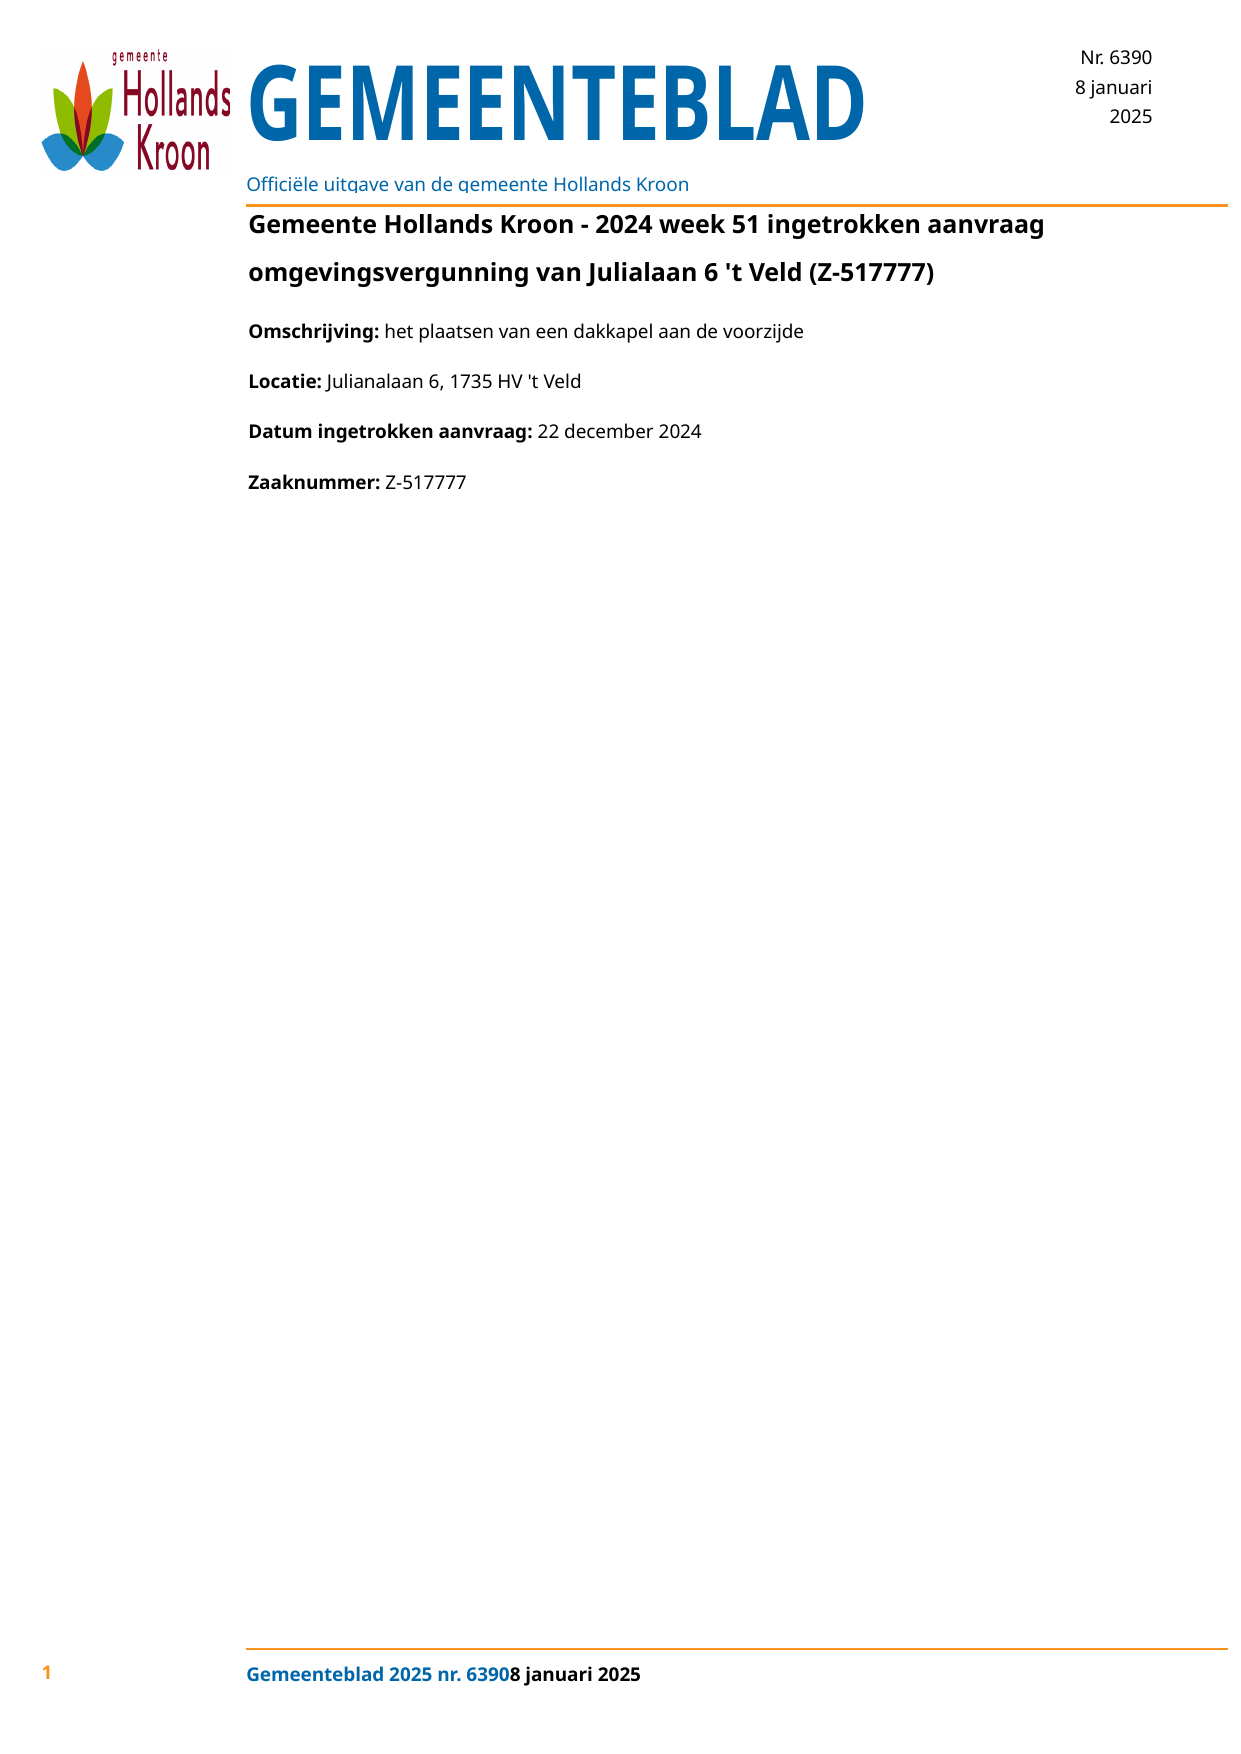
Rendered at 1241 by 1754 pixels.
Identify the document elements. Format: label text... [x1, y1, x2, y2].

text Gemeente Hollands Kroon - 2024 week 51 ingetrokken aanvraag omgevingsvergunning van Julialaan 6 't Veld (Z-517777) [248, 207, 1152, 288]
text Locatie: Julianalaan 6, 1735 HV 't Veld [248, 368, 1152, 394]
picture [41, 47, 231, 172]
text Omschrijving: het plaatsen van een dakkapel aan de voorzijde [248, 318, 1152, 344]
text Zaaknummer: Z-517777 [248, 469, 1152, 495]
text Datum ingetrokken aanvraag: 22 december 2024 [248, 419, 1152, 444]
